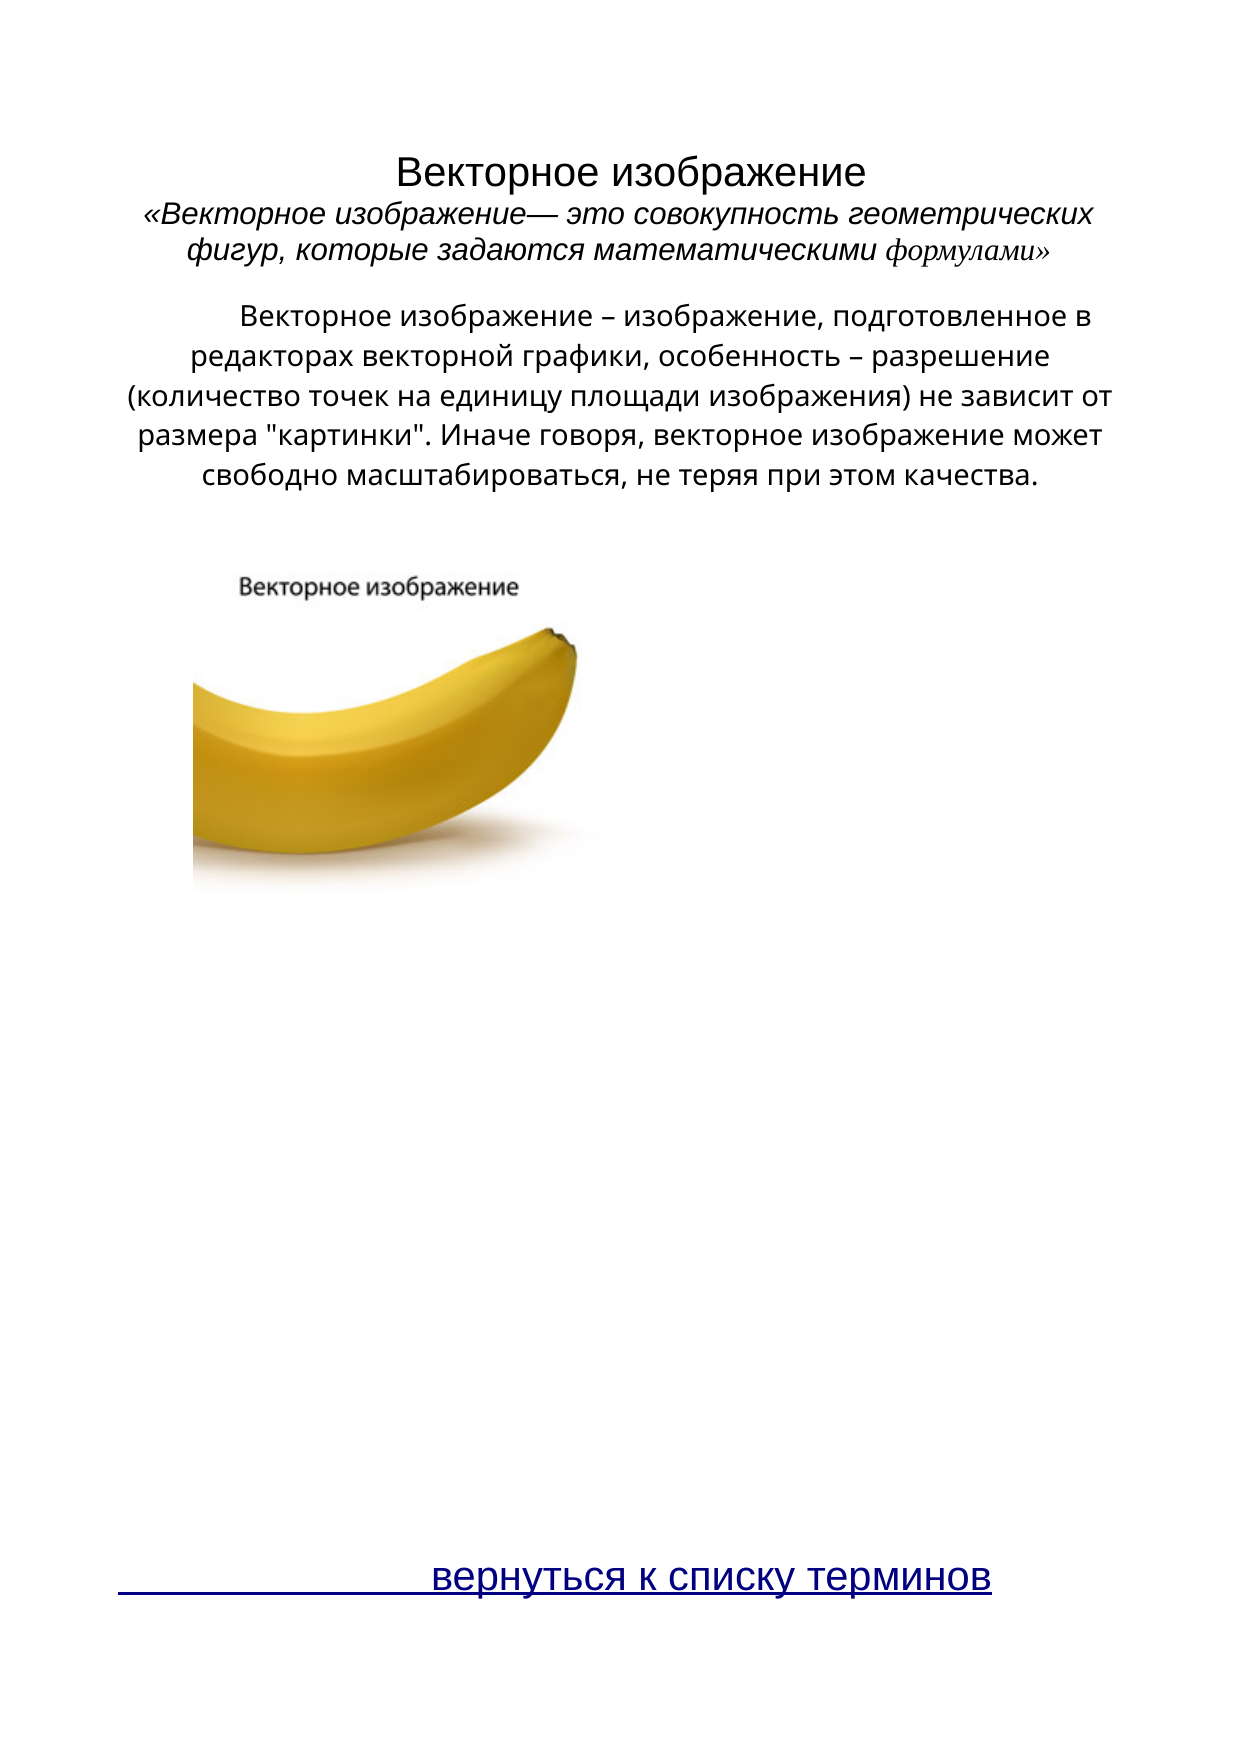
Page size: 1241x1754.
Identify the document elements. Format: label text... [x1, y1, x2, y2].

text вернуться к списку терминов [118, 1551, 1122, 1599]
text Векторное изображение – изображение, подготовленное в редакторах векторной графики, особенность – разрешение (количество точек на единицу площади изображения) не зависит от размера "картинки". Иначе говоря, векторное изображение может свободно масштабироваться, не теряя при этом качества. [118, 296, 1122, 494]
picture [193, 536, 632, 924]
text «Векторное изображение— это совокупность геометрических фигур, которые задаются математическими формулами» [118, 195, 1122, 267]
text Векторное изображение [118, 147, 1122, 195]
